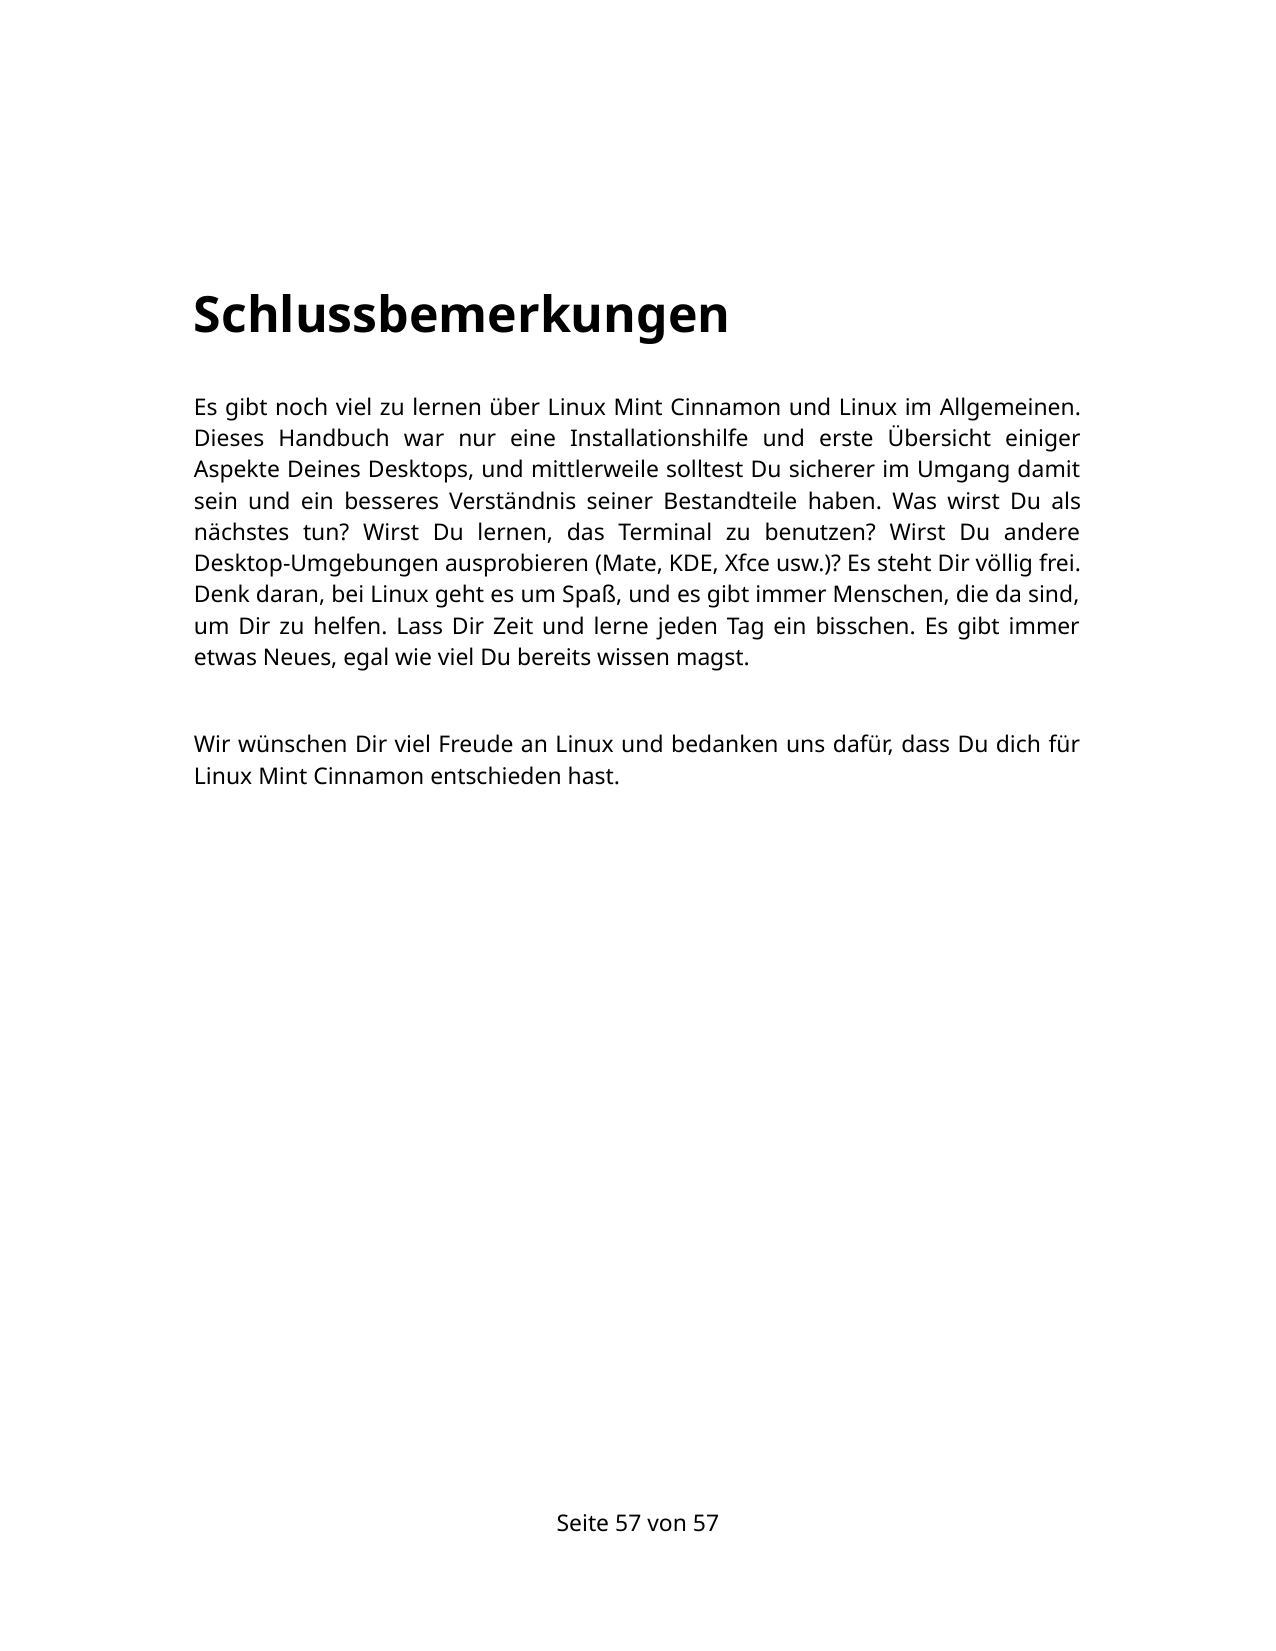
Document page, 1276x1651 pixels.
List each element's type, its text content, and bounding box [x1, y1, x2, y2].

subtitle Schlussbemerkungen [187, 273, 1088, 347]
text Es gibt noch viel zu lernen über Linux Mint Cinnamon und Linux im Allgemeinen. Dieses Handbuch war nur eine Installationshilfe und erste Übersicht einiger Aspekte Deines Desktops, und mittlerweile solltest Du sicherer im Umgang damit sein und ein besseres Verständnis seiner Bestandteile haben. Was wirst Du als nächstes tun? Wirst Du lernen, das Terminal zu benutzen? Wirst Du andere Desktop-Umgebungen ausprobieren (Mate, KDE, Xfce usw.)? Es steht Dir völlig frei. Denk daran, bei Linux geht es um Spaß, und es gibt immer Menschen, die da sind, um Dir zu helfen. Lass Dir Zeit und lerne jeden Tag ein bisschen. Es gibt immer etwas Neues, egal wie viel Du bereits wissen magst. [187, 391, 1088, 672]
text Wir wünschen Dir viel Freude an Linux und bedanken uns dafür, dass Du dich für Linux Mint Cinnamon entschieden hast. [187, 722, 1088, 791]
